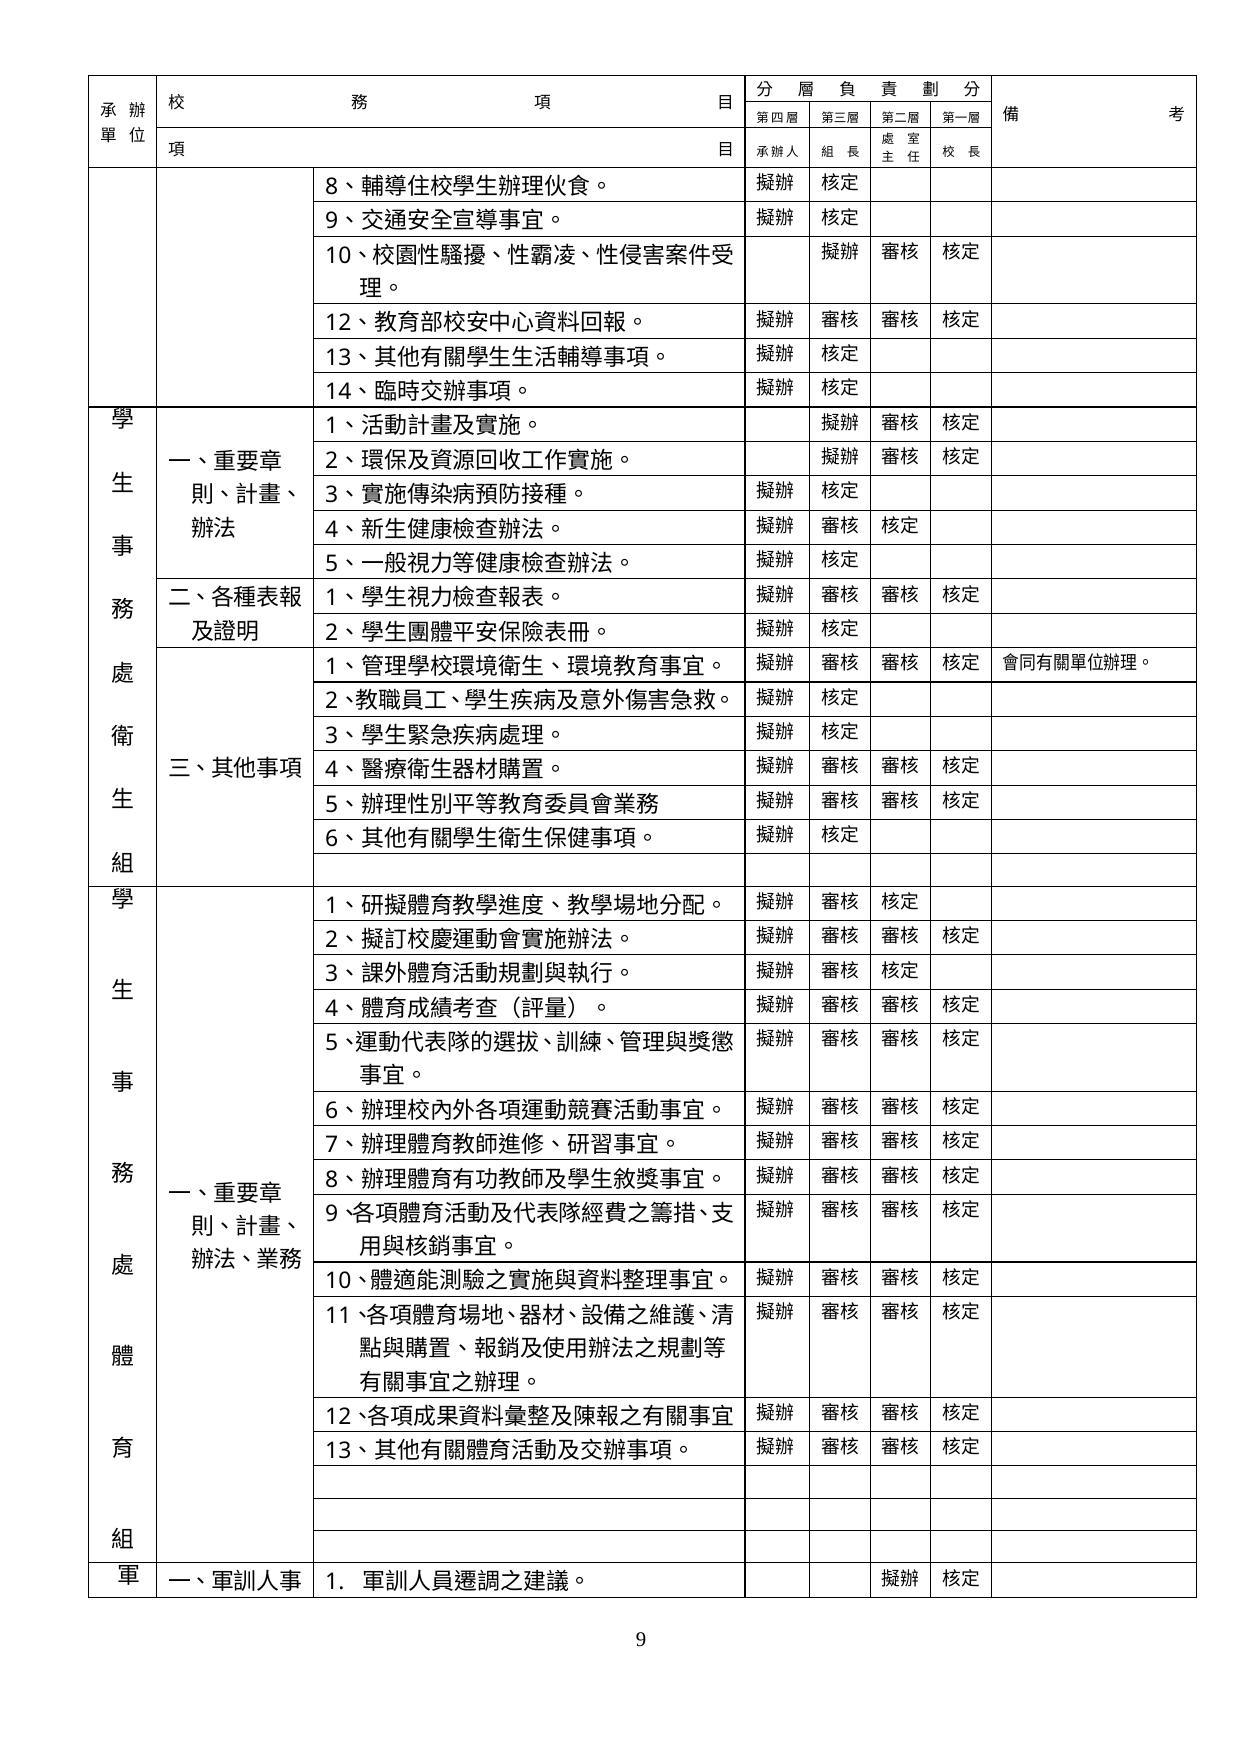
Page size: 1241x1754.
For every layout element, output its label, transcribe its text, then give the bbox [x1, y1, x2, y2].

table_cell 學生事務處生活輔導組 [89, 168, 156, 406]
table_cell [992, 955, 1196, 989]
table_cell 核定 [931, 1398, 991, 1431]
table_cell [314, 1499, 744, 1530]
table_header 承辦 單位 [89, 76, 156, 167]
table_cell 核定 [931, 579, 991, 613]
table_cell 擬辦 [810, 442, 870, 475]
table_cell 擬辦 [746, 579, 809, 613]
table_cell [992, 683, 1196, 716]
table_cell [992, 442, 1196, 475]
table_cell [992, 614, 1196, 647]
table_cell 審核 [810, 648, 870, 681]
table_cell 9、各項體育活動及代表隊經費之籌措、支用與核銷事宜。 [314, 1195, 744, 1261]
table_cell [931, 717, 991, 750]
table_cell 學生事務處體育組 [89, 887, 156, 1562]
table_cell [871, 476, 930, 509]
table_cell [992, 786, 1196, 819]
table_cell 2、擬訂校慶運動會實施辦法。 [314, 921, 744, 954]
table_cell [746, 1499, 809, 1530]
table_cell [931, 511, 991, 544]
table_cell 1、研擬體育教學進度、教學場地分配。 [314, 887, 744, 920]
table_cell 擬辦 [746, 1092, 809, 1125]
table_cell [992, 237, 1196, 303]
table_cell [931, 887, 991, 920]
table_cell 8、辦理體育有功教師及學生敘獎事宜。 [314, 1160, 744, 1194]
table_cell [871, 1499, 930, 1530]
table_cell 5、運動代表隊的選拔、訓練、管理與獎懲事宜。 [314, 1024, 744, 1091]
table_cell 審核 [810, 990, 870, 1023]
table_cell [931, 373, 991, 406]
table_cell [992, 1195, 1196, 1261]
table_cell 審核 [810, 921, 870, 954]
table_cell 核定 [810, 339, 870, 372]
table_cell 審核 [810, 955, 870, 989]
table_cell [931, 545, 991, 578]
table_header 校務項目 [157, 76, 744, 127]
table_cell 審核 [810, 1195, 870, 1261]
table_cell [314, 1466, 744, 1498]
table_cell 三、其他事項 [157, 648, 313, 886]
table_cell 審核 [871, 1195, 930, 1261]
table_cell 一、軍訓人事 [157, 1563, 313, 1597]
table_cell [992, 854, 1196, 886]
table_cell 核定 [931, 1432, 991, 1465]
table_cell 第一層 [931, 102, 991, 127]
table_cell 擬辦 [810, 237, 870, 303]
table_cell 4、醫療衛生器材購置。 [314, 751, 744, 784]
table_cell [992, 1160, 1196, 1194]
table_cell 核定 [931, 1195, 991, 1261]
table_cell [871, 614, 930, 647]
table_cell [746, 237, 809, 303]
table_cell [992, 168, 1196, 201]
table_cell 審核 [871, 1263, 930, 1296]
table_cell 2、教職員工、學生疾病及意外傷害急救。 [314, 683, 744, 716]
table_cell 二、各種表報及證明 [157, 579, 313, 647]
table_cell 審核 [810, 1263, 870, 1296]
table_cell 承辦人 [746, 128, 809, 167]
table_cell 擬辦 [746, 304, 809, 338]
table_cell [931, 854, 991, 886]
table_cell 審核 [871, 648, 930, 681]
table_cell 擬辦 [746, 820, 809, 853]
table_cell 核定 [931, 442, 991, 475]
table_cell 校長 [931, 128, 991, 167]
table_cell [992, 545, 1196, 578]
table_cell 審核 [810, 887, 870, 920]
table_cell 審核 [871, 921, 930, 954]
table_cell 1、管理學校環境衛生、環境教育事宜。 [314, 648, 744, 681]
table_cell 審核 [810, 304, 870, 338]
table_cell [810, 1531, 870, 1562]
table_cell [992, 1466, 1196, 1498]
table_cell 審核 [871, 1398, 930, 1431]
table_cell 6、辦理校內外各項運動競賽活動事宜。 [314, 1092, 744, 1125]
table_cell [931, 683, 991, 716]
table_cell 審核 [871, 1160, 930, 1194]
table_cell 擬辦 [746, 1160, 809, 1194]
table_cell [871, 683, 930, 716]
table_cell [992, 717, 1196, 750]
table_cell [871, 373, 930, 406]
table_cell [746, 1531, 809, 1562]
table_cell [314, 1531, 744, 1562]
table_cell [992, 921, 1196, 954]
table_cell 擬辦 [746, 545, 809, 578]
table_cell 核定 [871, 887, 930, 920]
table_cell [992, 1563, 1196, 1597]
table_cell 核定 [931, 751, 991, 784]
table_cell 擬辦 [746, 511, 809, 544]
table_cell 擬辦 [746, 168, 809, 201]
table_cell 審核 [810, 1432, 870, 1465]
table_cell 一、重要章則、計畫、辦法 [157, 408, 313, 578]
table_cell 6、其他有關學生衛生保健事項。 [314, 820, 744, 853]
table_cell 12、各項成果資料彙整及陳報之有關事宜 [314, 1398, 744, 1431]
table_cell 擬辦 [746, 921, 809, 954]
table_cell 擬辦 [746, 990, 809, 1023]
table_cell 擬辦 [746, 1263, 809, 1296]
table_cell [746, 1466, 809, 1498]
table_cell [992, 887, 1196, 920]
table_cell 核定 [810, 820, 870, 853]
table_cell 核定 [931, 304, 991, 338]
table_cell 核定 [931, 1024, 991, 1091]
table_cell 4、新生健康檢查辦法。 [314, 511, 744, 544]
table_cell 4、體育成績考查（評量）。 [314, 990, 744, 1023]
table_cell 擬辦 [746, 955, 809, 989]
table_cell 核定 [871, 955, 930, 989]
table_cell 審核 [871, 237, 930, 303]
table_cell [871, 168, 930, 201]
table_cell [746, 1563, 809, 1597]
table_cell 擬辦 [746, 786, 809, 819]
table_cell [931, 614, 991, 647]
table_cell 審核 [810, 579, 870, 613]
table_cell [810, 1563, 870, 1597]
table_cell 核定 [810, 373, 870, 406]
table_cell 審核 [810, 1398, 870, 1431]
table_cell 13、其他有關學生生活輔導事項。 [314, 339, 744, 372]
table_cell 擬辦 [746, 683, 809, 716]
table_cell [314, 854, 744, 886]
table_cell 核定 [931, 408, 991, 441]
table_cell 1、活動計畫及實施。 [314, 408, 744, 441]
table_cell [992, 1024, 1196, 1091]
table_cell 審核 [871, 1024, 930, 1091]
table_cell [931, 476, 991, 509]
table_cell 會同有關單位辦理。 [992, 648, 1196, 681]
table_cell [992, 1092, 1196, 1125]
table_cell 擬辦 [746, 887, 809, 920]
table_cell [746, 854, 809, 886]
table_cell [931, 1531, 991, 1562]
table_cell 核定 [810, 683, 870, 716]
table_cell [931, 955, 991, 989]
table_cell 13、其他有關體育活動及交辦事項。 [314, 1432, 744, 1465]
table_cell 9、交通安全宣導事宜。 [314, 202, 744, 236]
table_cell 審核 [810, 1160, 870, 1194]
table_cell 10、體適能測驗之實施與資料整理事宜。 [314, 1263, 744, 1296]
table_cell [871, 1531, 930, 1562]
table_cell 12、教育部校安中心資料回報。 [314, 304, 744, 338]
table_cell 2、學生團體平安保險表冊。 [314, 614, 744, 647]
table_cell [931, 1466, 991, 1498]
table_cell [992, 1398, 1196, 1431]
table_cell 審核 [810, 1126, 870, 1159]
table_cell 審核 [871, 1297, 930, 1397]
table_cell 擬辦 [746, 339, 809, 372]
table_cell 軍 [89, 1563, 156, 1597]
table_cell [931, 820, 991, 853]
table_cell 學生事務處衛生組 [89, 408, 156, 886]
table_cell [746, 408, 809, 441]
table_cell 擬辦 [746, 373, 809, 406]
table_cell [871, 820, 930, 853]
table_cell 核定 [931, 1126, 991, 1159]
table_cell 審核 [810, 1092, 870, 1125]
table_cell [157, 168, 313, 406]
table_cell [871, 1466, 930, 1498]
table_cell [992, 990, 1196, 1023]
table_header 分層負責劃分 [746, 76, 991, 101]
table_cell 擬辦 [746, 1297, 809, 1397]
table_cell 組長 [810, 128, 870, 167]
table_cell [871, 202, 930, 236]
table_cell 8、輔導住校學生辦理伙食。 [314, 168, 744, 201]
table_cell 5、一般視力等健康檢查辦法。 [314, 545, 744, 578]
table_cell 擬辦 [746, 648, 809, 681]
table_cell 3、學生緊急疾病處理。 [314, 717, 744, 750]
table_cell [931, 339, 991, 372]
table_cell [992, 339, 1196, 372]
table_cell 第三層 [810, 102, 870, 127]
table_cell 核定 [810, 717, 870, 750]
table_cell 核定 [810, 545, 870, 578]
table_cell 核定 [810, 614, 870, 647]
table_cell 核定 [931, 921, 991, 954]
table_cell [992, 408, 1196, 441]
table_cell 擬辦 [871, 1563, 930, 1597]
table_cell 項目 [157, 128, 744, 167]
table_cell 審核 [871, 579, 930, 613]
table_cell 核定 [931, 1563, 991, 1597]
table_cell [992, 373, 1196, 406]
table_cell 擬辦 [746, 717, 809, 750]
table_cell [810, 854, 870, 886]
table_cell 擬辦 [746, 614, 809, 647]
table_cell [992, 751, 1196, 784]
table_cell 擬辦 [810, 408, 870, 441]
table_cell 審核 [871, 1432, 930, 1465]
table_header 備考 [992, 76, 1196, 167]
table_cell 核定 [931, 786, 991, 819]
table_cell 審核 [810, 751, 870, 784]
table_cell [810, 1499, 870, 1530]
table_cell 核定 [931, 1160, 991, 1194]
table_cell 第四層 [746, 102, 809, 127]
table_cell 審核 [810, 1297, 870, 1397]
table_cell 審核 [871, 990, 930, 1023]
table_cell [992, 476, 1196, 509]
table_cell 2、環保及資源回收工作實施。 [314, 442, 744, 475]
table_cell 1、學生視力檢查報表。 [314, 579, 744, 613]
table_cell [992, 304, 1196, 338]
table_cell [992, 1297, 1196, 1397]
table_cell [871, 854, 930, 886]
table_cell [871, 339, 930, 372]
table_cell 擬辦 [746, 1432, 809, 1465]
table_cell 核定 [931, 1263, 991, 1296]
table_cell 核定 [810, 476, 870, 509]
table_cell 14、臨時交辦事項。 [314, 373, 744, 406]
table_cell 一、重要章則、計畫、辦法、業務 [157, 887, 313, 1562]
table_cell [931, 202, 991, 236]
table_cell [992, 511, 1196, 544]
table_cell [992, 579, 1196, 613]
table_cell 7、辦理體育教師進修、研習事宜。 [314, 1126, 744, 1159]
table_cell [992, 202, 1196, 236]
table_cell 審核 [871, 1092, 930, 1125]
table_cell [871, 545, 930, 578]
table_cell [931, 168, 991, 201]
table_cell [992, 820, 1196, 853]
table_cell 審核 [871, 442, 930, 475]
table_cell 核定 [931, 237, 991, 303]
table_cell 處室 主任 [871, 128, 930, 167]
table_cell 擬辦 [746, 1126, 809, 1159]
table_cell [931, 1499, 991, 1530]
table_cell 審核 [871, 1126, 930, 1159]
table_cell 11、各項體育場地、器材、設備之維護、清點與購置、報銷及使用辦法之規劃等有關事宜之辦理。 [314, 1297, 744, 1397]
table_cell 10、校園性騷擾、性霸凌、性侵害案件受理。 [314, 237, 744, 303]
table_cell 第二層 [871, 102, 930, 127]
table_cell 擬辦 [746, 751, 809, 784]
table_cell [871, 717, 930, 750]
table_cell 核定 [931, 648, 991, 681]
table_cell 審核 [810, 1024, 870, 1091]
table_cell [992, 1126, 1196, 1159]
table_cell [992, 1531, 1196, 1562]
table_cell [992, 1432, 1196, 1465]
table_cell 審核 [810, 786, 870, 819]
table_cell [810, 1466, 870, 1498]
table_cell 擬辦 [746, 476, 809, 509]
table_cell 核定 [871, 511, 930, 544]
table_cell 審核 [810, 511, 870, 544]
table_cell 擬辦 [746, 202, 809, 236]
table_cell 擬辦 [746, 1398, 809, 1431]
table_cell 軍訓人員遷調之建議。 [314, 1563, 744, 1597]
table_cell 審核 [871, 408, 930, 441]
table_cell 3、課外體育活動規劃與執行。 [314, 955, 744, 989]
table_cell 核定 [931, 1092, 991, 1125]
table_cell 3、實施傳染病預防接種。 [314, 476, 744, 509]
table_cell 核定 [810, 202, 870, 236]
table_cell [992, 1263, 1196, 1296]
table_cell 審核 [871, 786, 930, 819]
table_cell 核定 [931, 990, 991, 1023]
table_cell 擬辦 [746, 1024, 809, 1091]
table_cell 核定 [810, 168, 870, 201]
table_cell [746, 442, 809, 475]
table_cell 審核 [871, 304, 930, 338]
table_cell 審核 [871, 751, 930, 784]
table_cell 擬辦 [746, 1195, 809, 1261]
table_cell [992, 1499, 1196, 1530]
table_cell 5、辦理性別平等教育委員會業務 [314, 786, 744, 819]
table_cell 核定 [931, 1297, 991, 1397]
